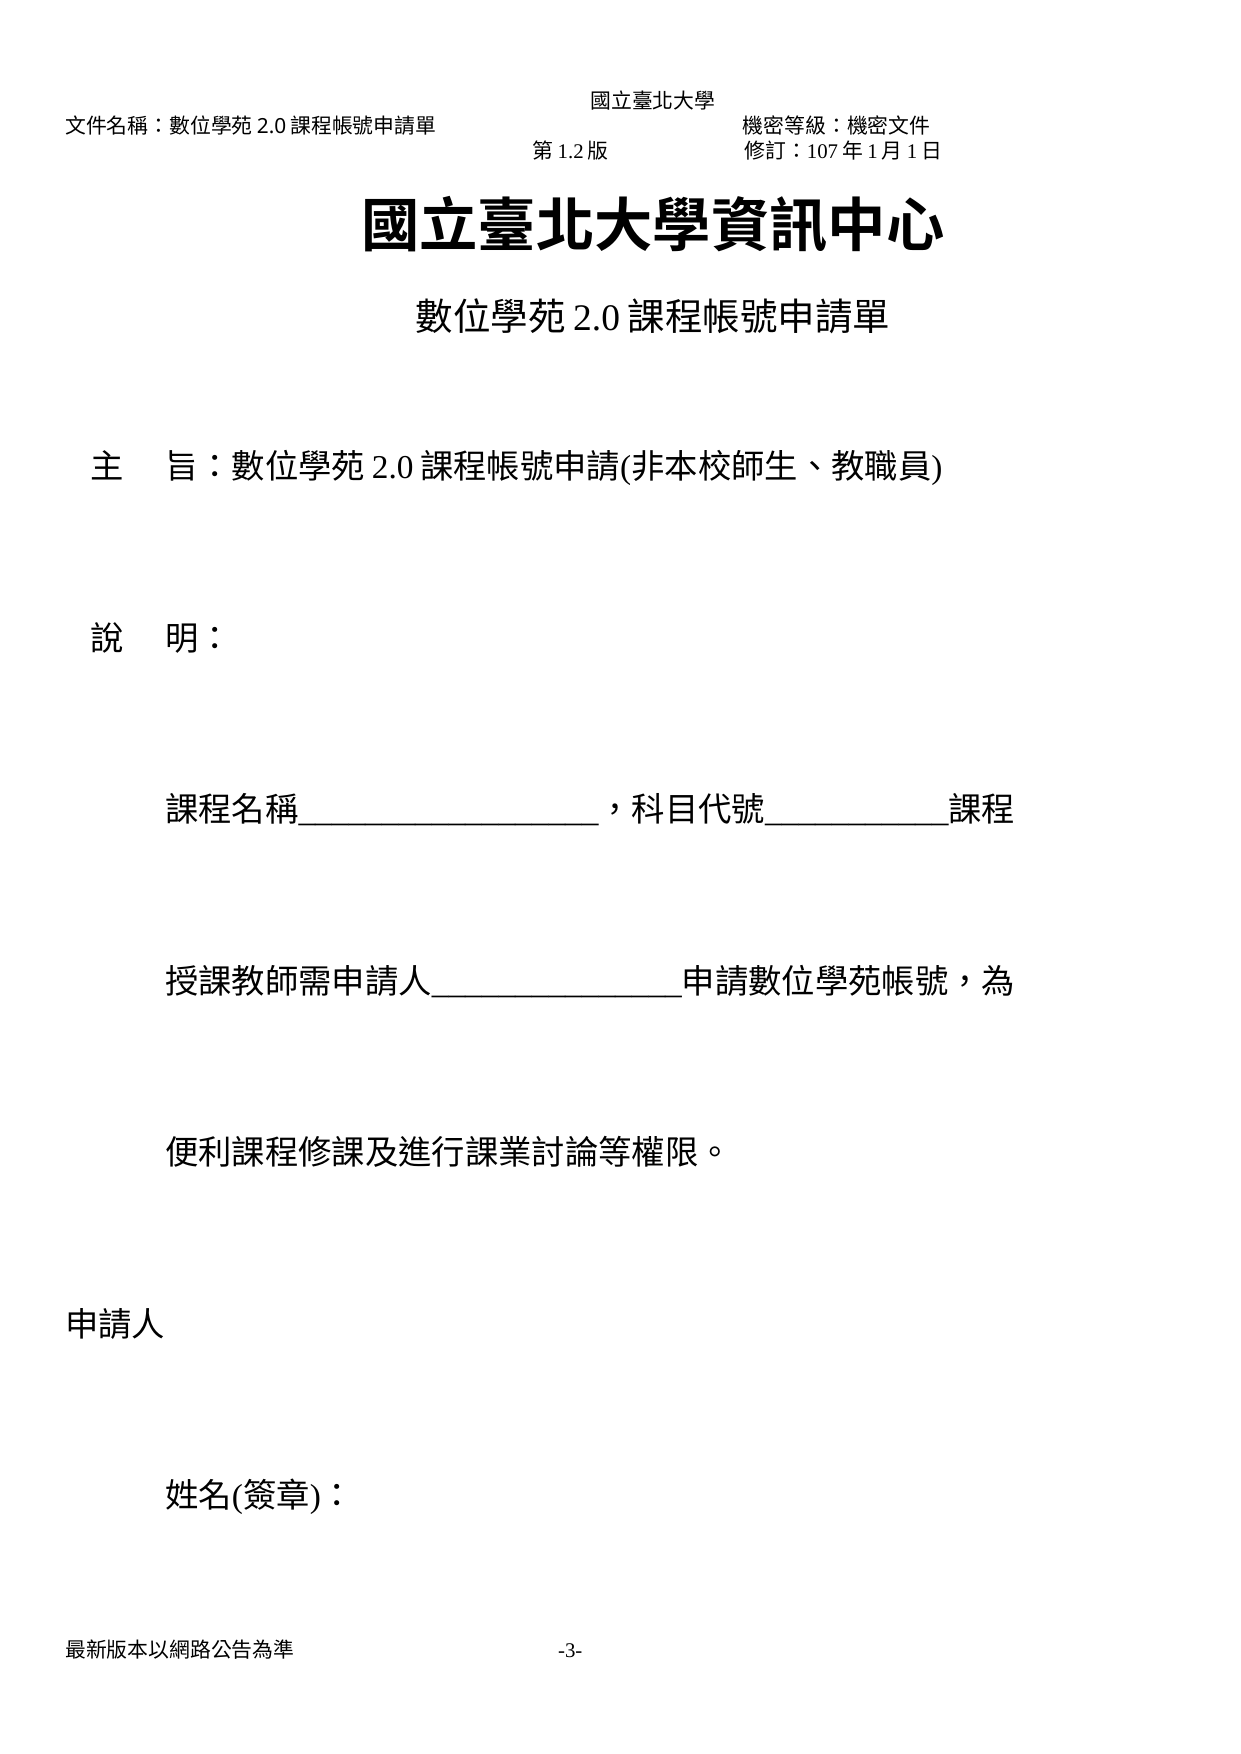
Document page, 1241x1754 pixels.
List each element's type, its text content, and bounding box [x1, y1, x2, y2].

text 主 旨：數位學苑2.0課程帳號申請(非本校師生、教職員) [90, 427, 1175, 502]
text 國立臺北大學資訊中心 [65, 164, 1175, 277]
text 數位學苑2.0課程帳號申請單 [65, 277, 1175, 352]
text 授課教師需申請人_______________申請數位學苑帳號，為 [165, 941, 1175, 1016]
text 說 明： [90, 598, 1175, 673]
text 便利課程修課及進行課業討論等權限。 [165, 1113, 1175, 1188]
text 申請人 [65, 1284, 1175, 1359]
text 姓名(簽章)： [65, 1456, 1175, 1531]
text 課程名稱__________________，科目代號___________課程 [140, 770, 1175, 845]
